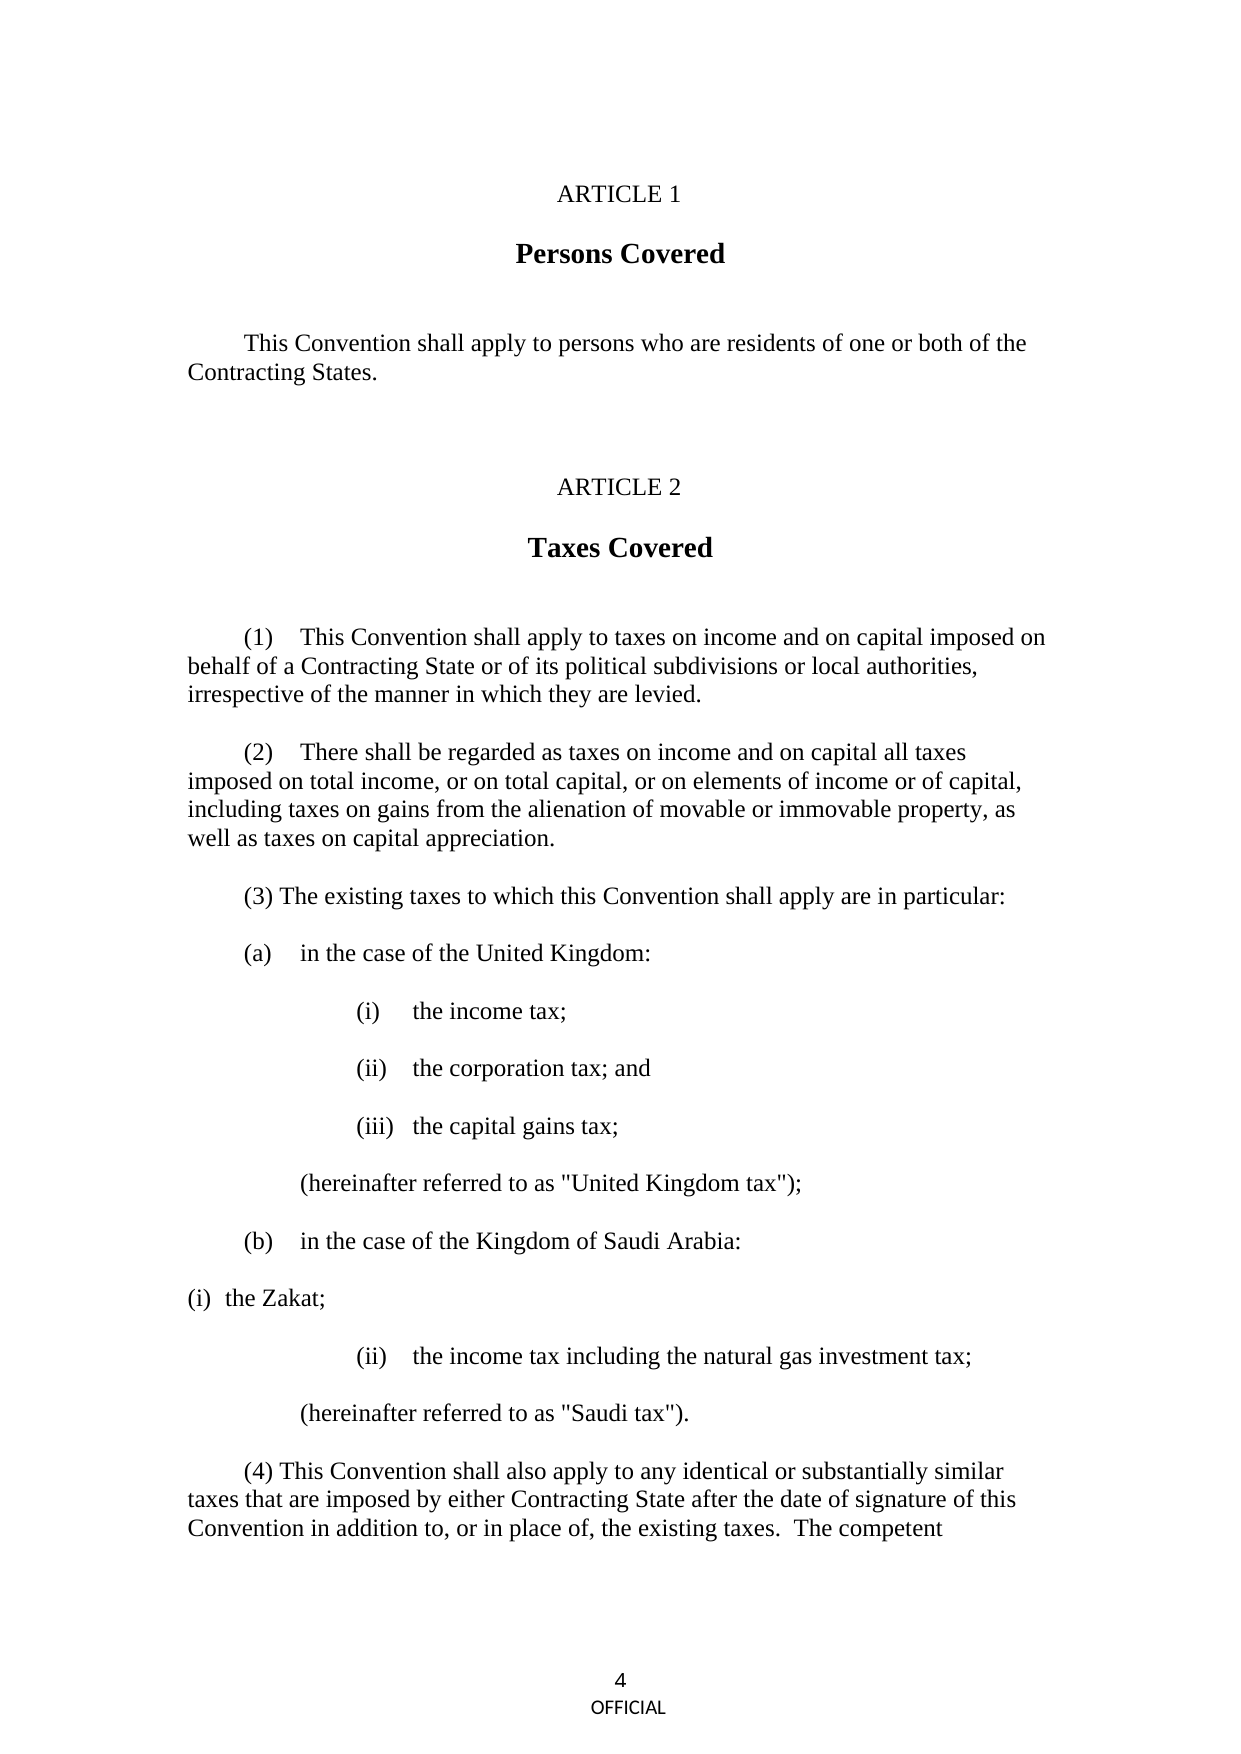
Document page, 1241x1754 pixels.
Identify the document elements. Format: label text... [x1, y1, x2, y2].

text (ii) the corporation tax; and [187, 1053, 1050, 1082]
text (a) in the case of the United Kingdom: [187, 938, 1050, 967]
text (iii) the capital gains tax; [187, 1111, 1050, 1139]
text (hereinafter referred to as "Saudi tax"). [187, 1369, 1050, 1427]
list the Zakat; [187, 1283, 1050, 1312]
text This Convention shall apply to persons who are residents of one or both of the Contracting States. [187, 328, 1050, 386]
text (ii) the income tax including the natural gas investment tax; [356, 1341, 1050, 1369]
subtitle Taxes Covered [187, 530, 1053, 563]
text (3) The existing taxes to which this Convention shall apply are in particular: [187, 881, 1050, 909]
text ARTICLE 1 [187, 179, 1050, 207]
text (2) There shall be regarded as taxes on income and on capital all taxes imposed on total income, or on total capital, or on elements of income or of capital, including taxes on gains from the alienation of movable or immovable property, as well as taxes on capital appreciation. [187, 737, 1050, 852]
text ARTICLE 2 [187, 472, 1050, 501]
subtitle Persons Covered [187, 236, 1053, 270]
text (b) in the case of the Kingdom of Saudi Arabia: [187, 1226, 1050, 1254]
text (hereinafter referred to as "United Kingdom tax"); [187, 1168, 1050, 1197]
text (i) the income tax; [187, 996, 1050, 1024]
text (1) This Convention shall apply to taxes on income and on capital imposed on behalf of a Contracting State or of its political subdivisions or local authorities, irrespective of the manner in which they are levied. [187, 622, 1050, 708]
text (4) This Convention shall also apply to any identical or substantially similar taxes that are imposed by either Contracting State after the date of signature of this Convention in addition to, or in place of, the existing taxes. The competent [187, 1456, 1050, 1542]
